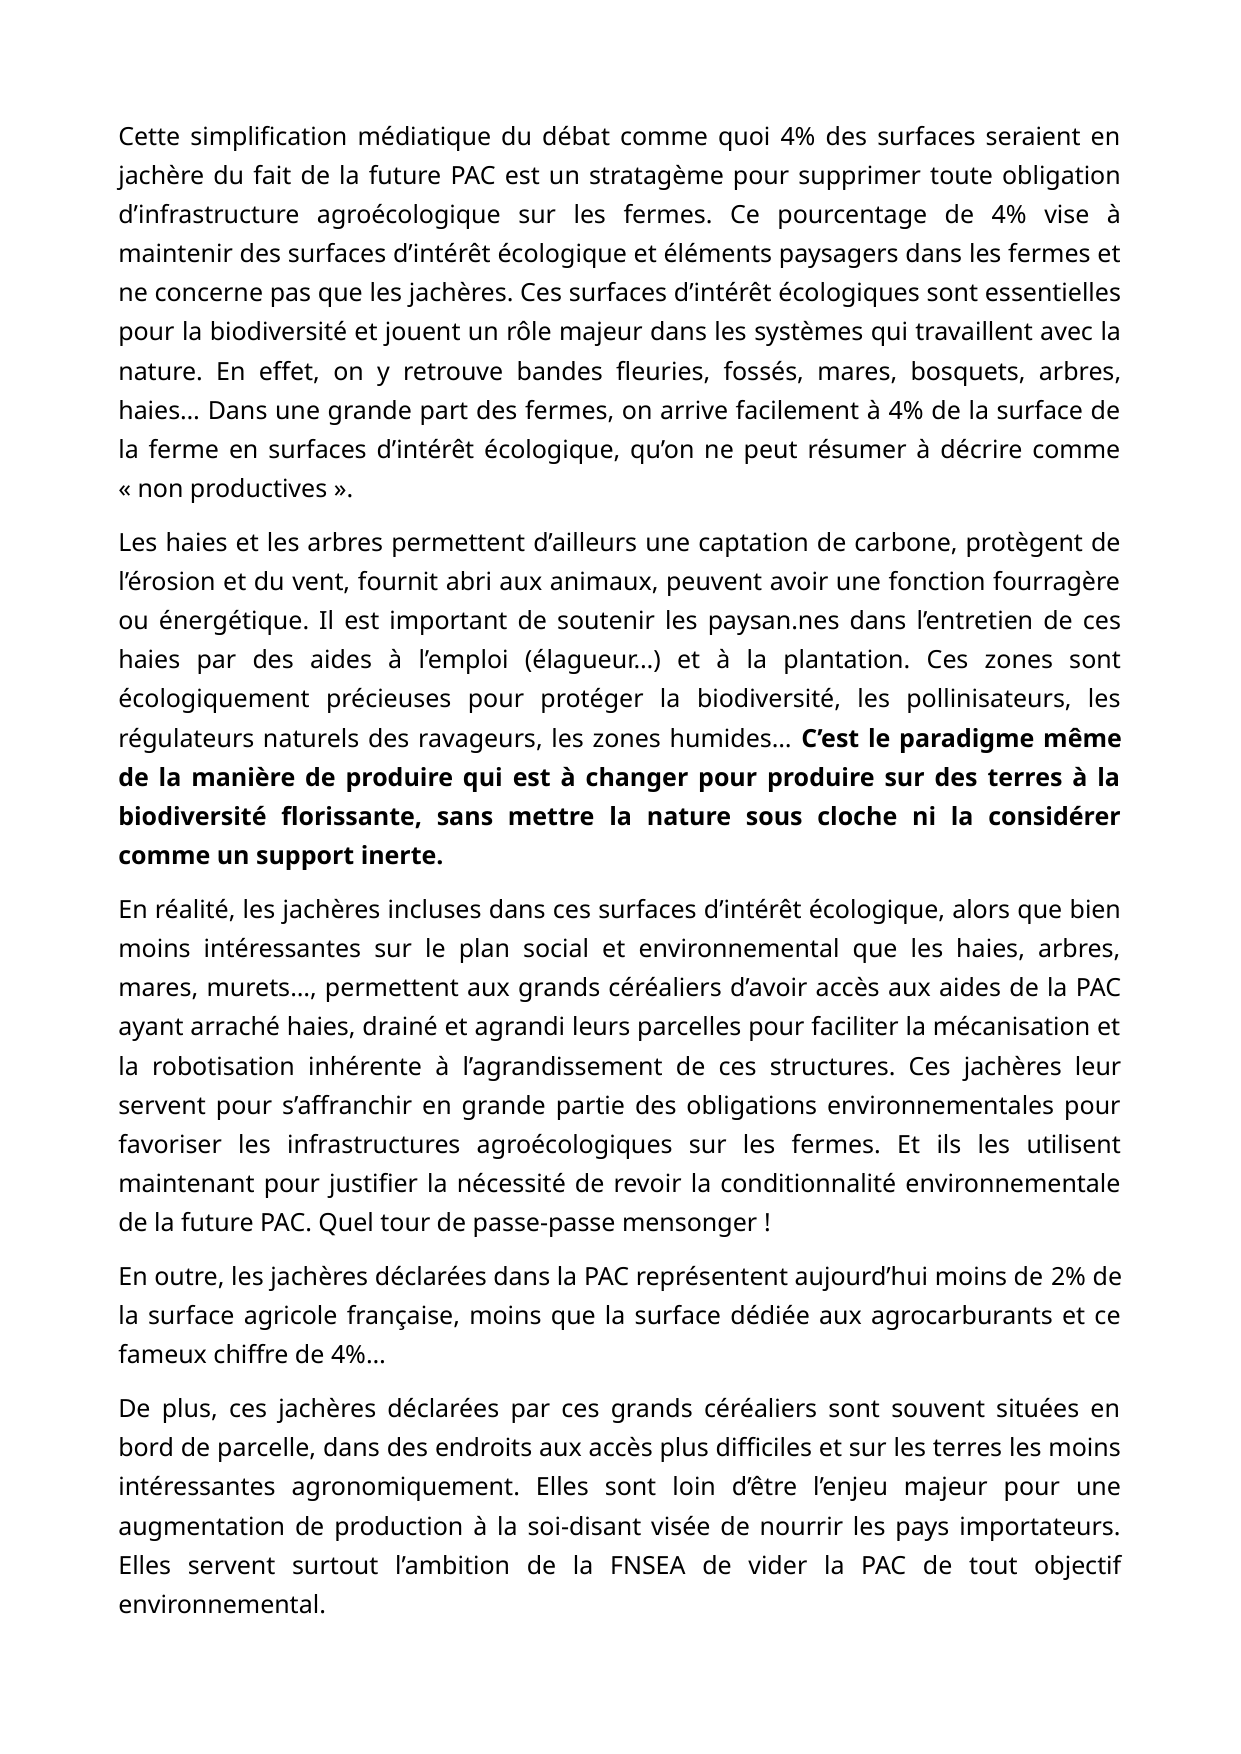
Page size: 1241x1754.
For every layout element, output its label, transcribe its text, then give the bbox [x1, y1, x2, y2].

text Les haies et les arbres permettent d’ailleurs une captation de carbone, protègent de l’érosion et du vent, fournit abri aux animaux, peuvent avoir une fonction fourragère ou énergétique. Il est important de soutenir les paysan.nes dans l’entretien de ces haies par des aides à l’emploi (élagueur…) et à la plantation. Ces zones sont écologiquement précieuses pour protéger la biodiversité, les pollinisateurs, les régulateurs naturels des ravageurs, les zones humides… C’est le paradigme même de la manière de produire qui est à changer pour produire sur des terres à la biodiversité florissante, sans mettre la nature sous cloche ni la considérer comme un support inerte. [118, 524, 1122, 872]
text Cette simplification médiatique du débat comme quoi 4% des surfaces seraient en jachère du fait de la future PAC est un stratagème pour supprimer toute obligation d’infrastructure agroécologique sur les fermes. Ce pourcentage de 4% vise à maintenir des surfaces d’intérêt écologique et éléments paysagers dans les fermes et ne concerne pas que les jachères. Ces surfaces d’intérêt écologiques sont essentielles pour la biodiversité et jouent un rôle majeur dans les systèmes qui travaillent avec la nature. En effet, on y retrouve bandes fleuries, fossés, mares, bosquets, arbres, haies… Dans une grande part des fermes, on arrive facilement à 4% de la surface de la ferme en surfaces d’intérêt écologique, qu’on ne peut résumer à décrire comme « non productives ». [118, 118, 1122, 505]
text De plus, ces jachères déclarées par ces grands céréaliers sont souvent situées en bord de parcelle, dans des endroits aux accès plus difficiles et sur les terres les moins intéressantes agronomiquement. Elles sont loin d’être l’enjeu majeur pour une augmentation de production à la soi-disant visée de nourrir les pays importateurs. Elles servent surtout l’ambition de la FNSEA de vider la PAC de tout objectif environnemental. [118, 1391, 1122, 1621]
text En réalité, les jachères incluses dans ces surfaces d’intérêt écologique, alors que bien moins intéressantes sur le plan social et environnemental que les haies, arbres, mares, murets…, permettent aux grands céréaliers d’avoir accès aux aides de la PAC ayant arraché haies, drainé et agrandi leurs parcelles pour faciliter la mécanisation et la robotisation inhérente à l’agrandissement de ces structures. Ces jachères leur servent pour s’affranchir en grande partie des obligations environnementales pour favoriser les infrastructures agroécologiques sur les fermes. Et ils les utilisent maintenant pour justifier la nécessité de revoir la conditionnalité environnementale de la future PAC. Quel tour de passe-passe mensonger ! [118, 891, 1122, 1239]
text En outre, les jachères déclarées dans la PAC représentent aujourd’hui moins de 2% de la surface agricole française, moins que la surface dédiée aux agrocarburants et ce fameux chiffre de 4%… [118, 1258, 1122, 1371]
